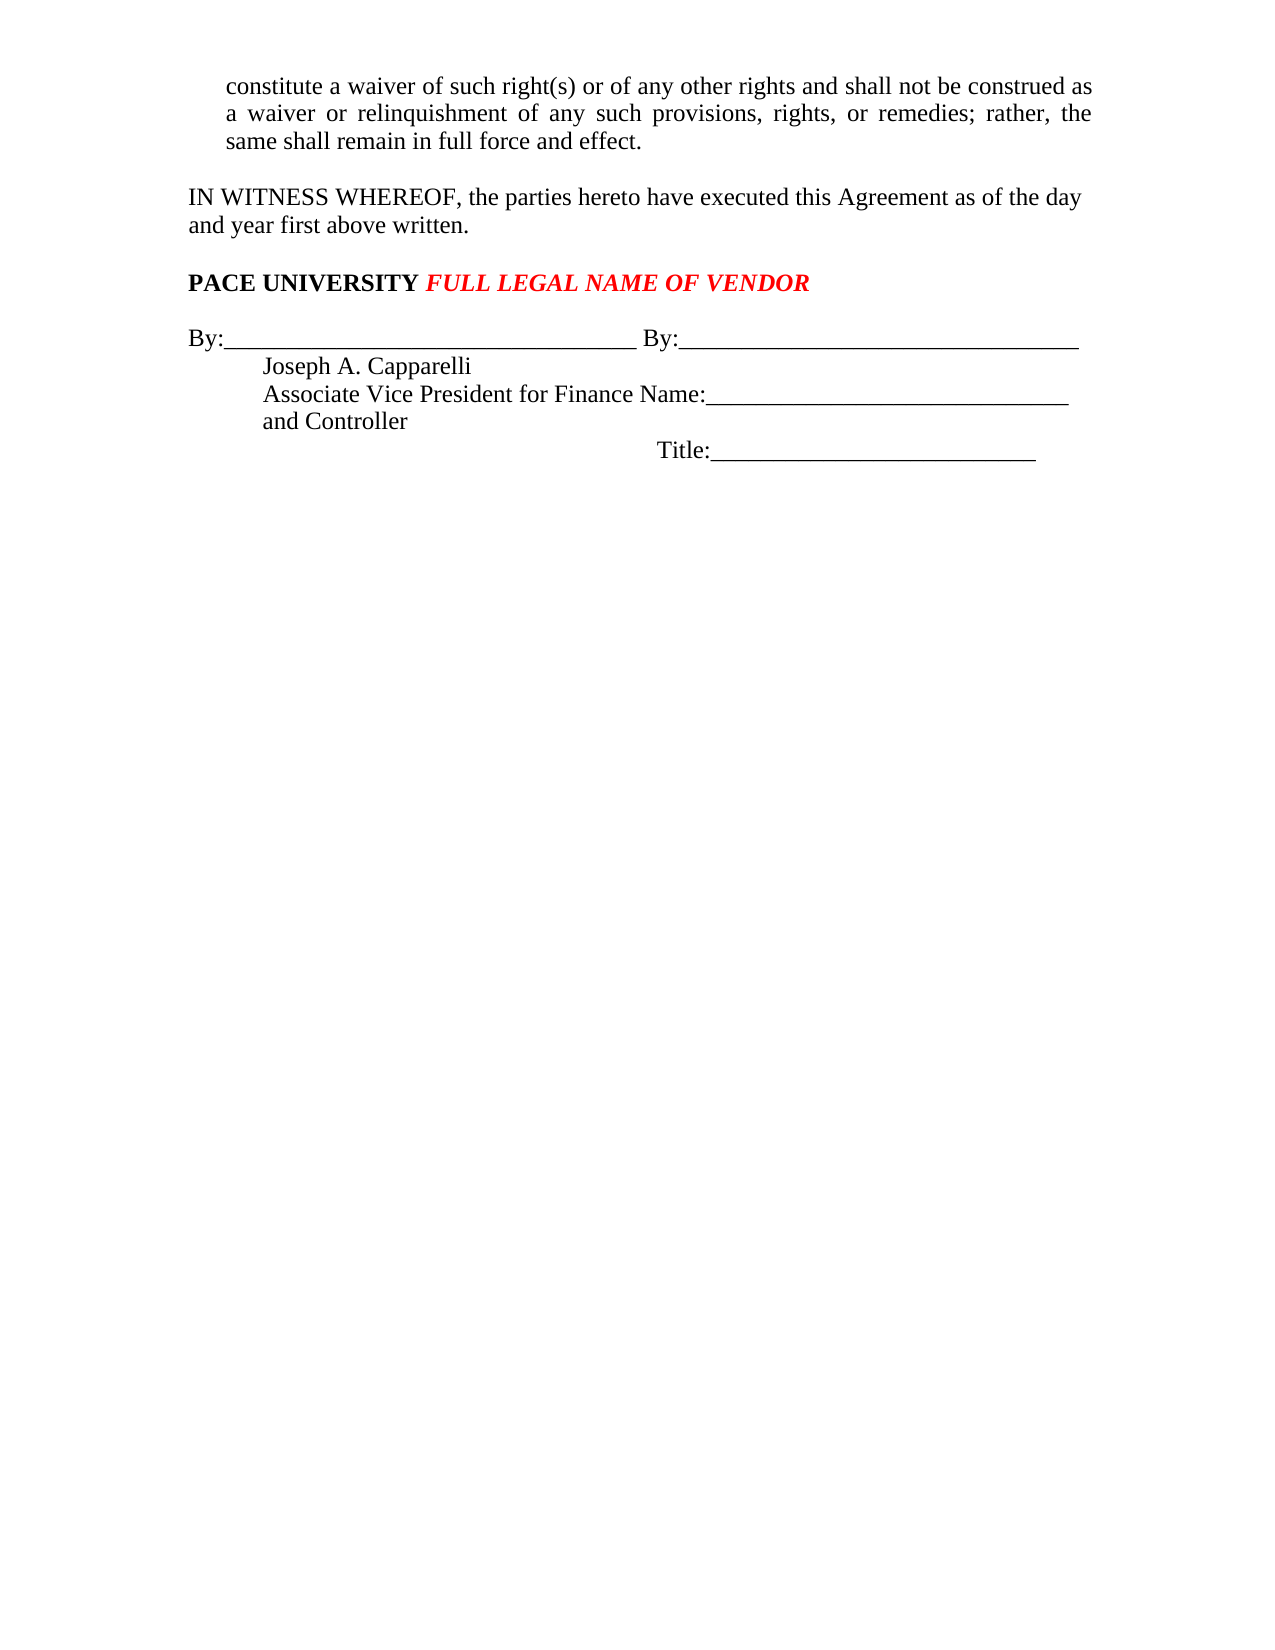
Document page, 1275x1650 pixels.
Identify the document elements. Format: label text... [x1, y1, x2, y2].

text Associate Vice President for Finance Name:_____________________________ and Controller [262, 380, 1081, 435]
text PACE UNIVERSITY FULL LEGAL NAME OF VENDOR [188, 268, 1094, 297]
text constitute a waiver of such right(s) or of any other rights and shall not be construed as a waiver or relinquishment of any such provisions, rights, or remedies; rather, the same shall remain in full force and effect. [226, 72, 1093, 154]
text IN WITNESS WHEREOF, the parties hereto have executed this Agreement as of the day and year first above written. [188, 184, 1093, 238]
text Title:__________________________ [187, 436, 1036, 464]
text By:_________________________________ By:________________________________ Joseph A. Capparelli [188, 325, 1085, 380]
